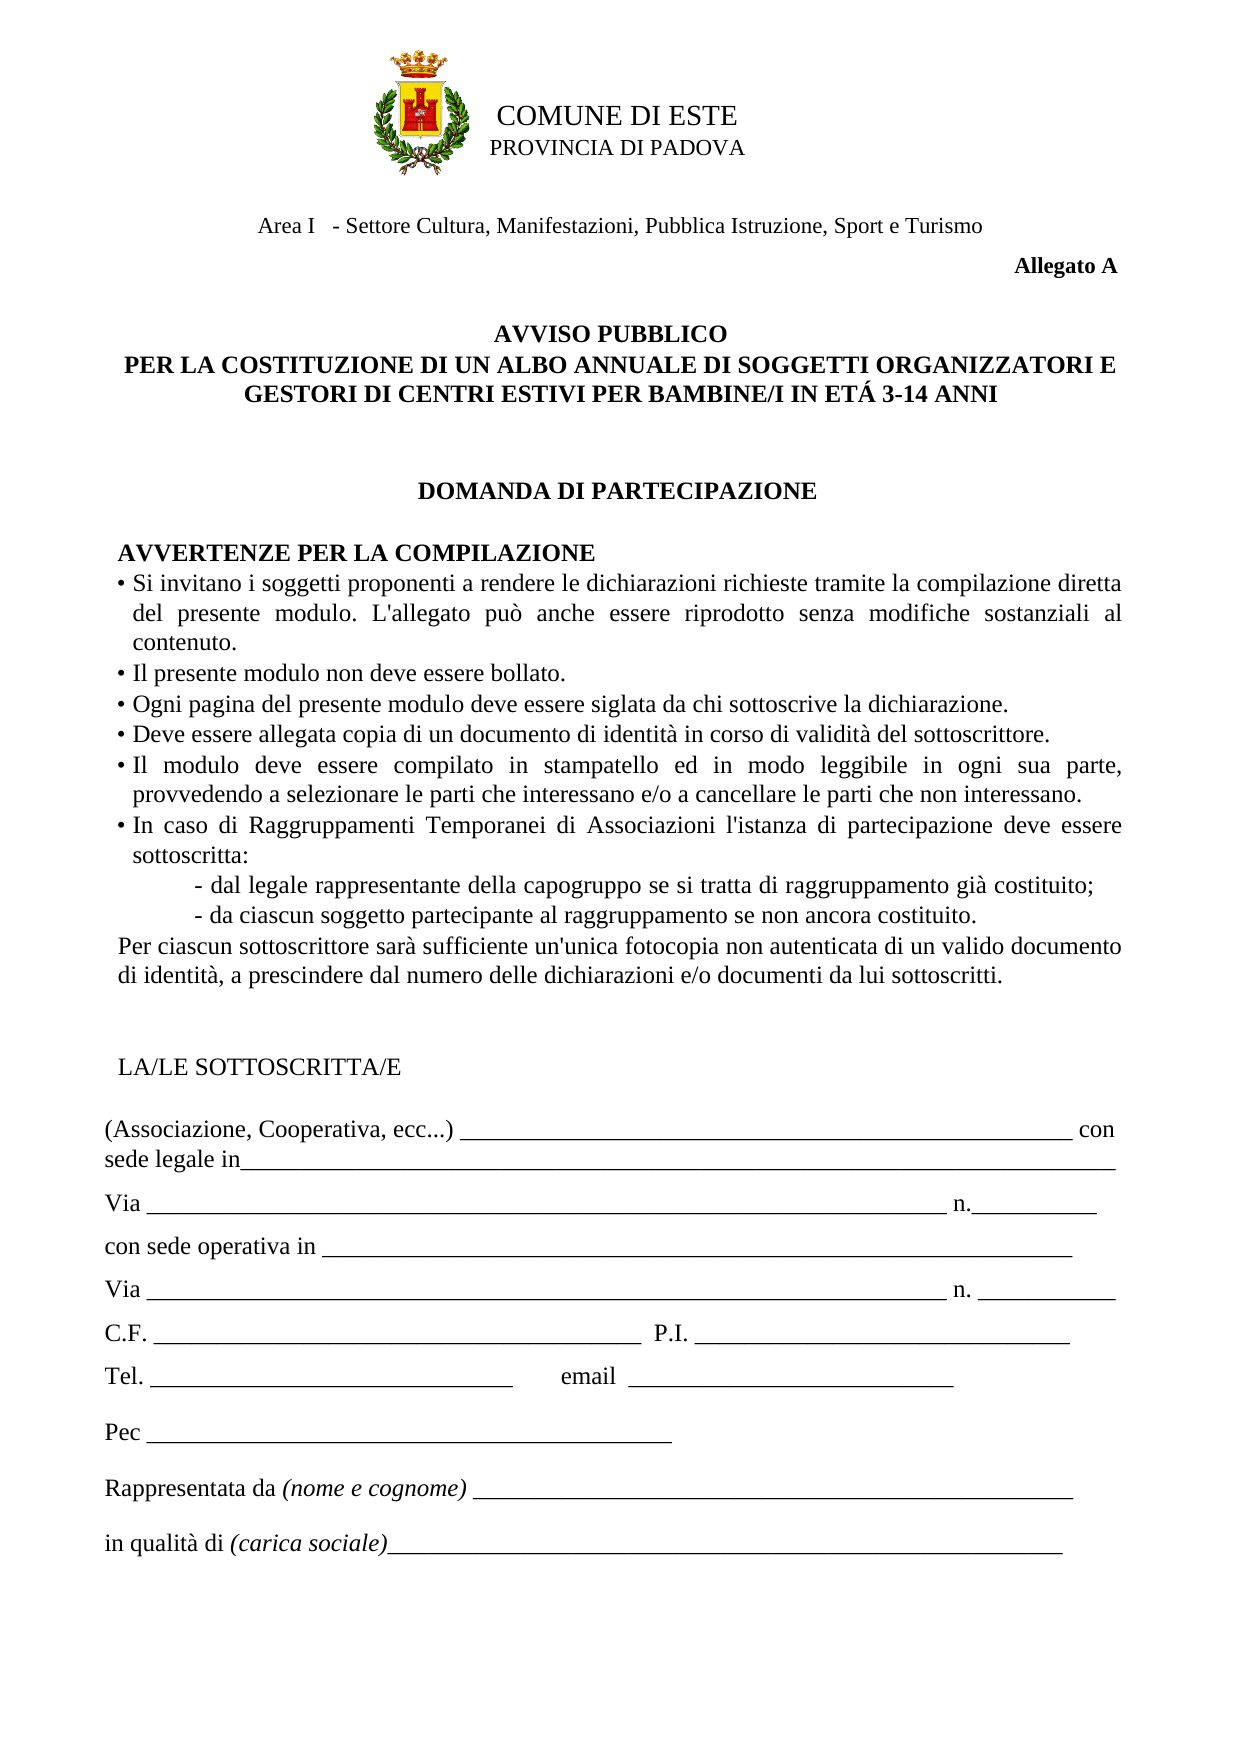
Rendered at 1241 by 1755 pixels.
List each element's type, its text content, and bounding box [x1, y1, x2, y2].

subtitle con sede operativa in ____________________________________________________________ [104, 1231, 1123, 1260]
text Area I - Settore Cultura, Manifestazioni, Pubblica Istruzione, Sport e Turismo [117, 212, 1123, 238]
list Il presente modulo non deve essere bollato. [117, 658, 1123, 687]
text in qualità di (carica sociale)______________________________________________________ [104, 1528, 1085, 1557]
text LA/LE SOTTOSCRITTA/E [118, 1052, 1123, 1081]
text Pec __________________________________________ [104, 1417, 1085, 1446]
subtitle Via ________________________________________________________________ n. ___________ [104, 1274, 1123, 1303]
text - dal legale rappresentante della capogruppo se si tratta di raggruppamento già costituito; - da ciascun soggetto partecipante al raggruppamento se non ancora costituito. [194, 870, 1095, 929]
list Deve essere allegata copia di un documento di identità in corso di validità del sottoscrittore. [117, 719, 1123, 748]
text PER LA COSTITUZIONE DI UN ALBO ANNUALE DI SOGGETTI ORGANIZZATORI E GESTORI DI CENTRI ESTIVI PER BAMBINE/I IN ETÁ 3-14 ANNI [117, 350, 1123, 408]
subtitle C.F. _______________________________________ P.I. ______________________________ [104, 1318, 1123, 1347]
text Per ciascun sottoscrittore sarà sufficiente un'unica fotocopia non autenticata di un valido documento di identità, a prescindere dal numero delle dichiarazioni e/o documenti da lui sottoscritti. [118, 931, 1123, 989]
subtitle DOMANDA DI PARTECIPAZIONE [118, 476, 1123, 505]
list In caso di Raggruppamenti Temporanei di Associazioni l'istanza di partecipazione deve essere sottoscritta: [117, 810, 1123, 868]
text Allegato A [104, 252, 1123, 278]
subtitle Via ________________________________________________________________ n.__________ [104, 1188, 1123, 1217]
list Si invitano i soggetti proponenti a rendere le dichiarazioni richieste tramite la compilazione diretta del presente modulo. L'allegato può anche essere riprodotto senza modifiche sostanziali al contenuto. [117, 568, 1123, 656]
list Il modulo deve essere compilato in stampatello ed in modo leggibile in ogni sua parte, provvedendo a selezionare le parti che interessano e/o a cancellare le parti che non interessano. [117, 750, 1123, 808]
subtitle AVVERTENZE PER LA COMPILAZIONE [117, 538, 1123, 566]
text Tel. _____________________________ email __________________________ [104, 1361, 1085, 1390]
subtitle (Associazione, Cooperativa, ecc...) _________________________________________________ con sede legale in______________________________________________________________________ [104, 1114, 1123, 1173]
text Rappresentata da (nome e cognome) ________________________________________________ [104, 1473, 1085, 1501]
picture [373, 50, 470, 176]
list Ogni pagina del presente modulo deve essere siglata da chi sottoscrive la dichiarazione. [117, 689, 1123, 717]
text AVVISO PUBBLICO [104, 319, 1123, 348]
